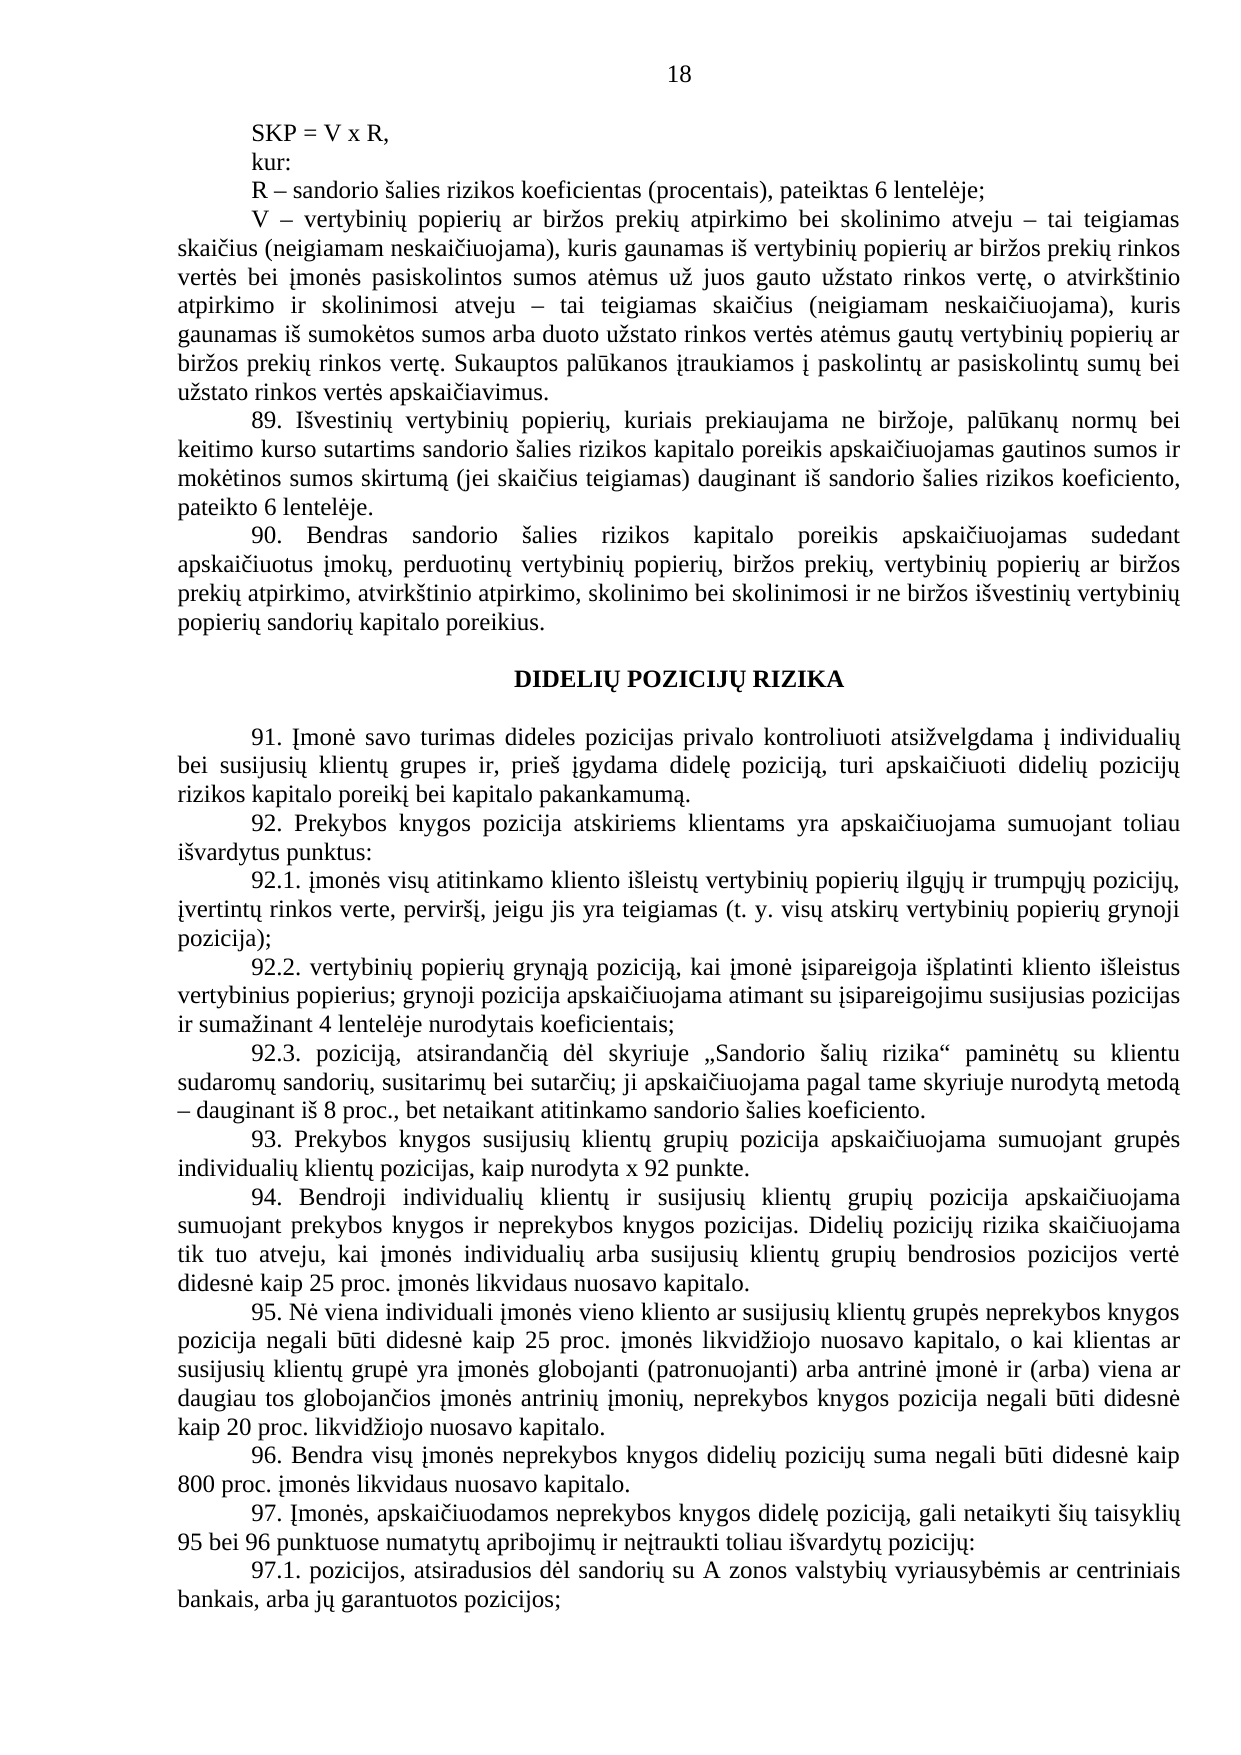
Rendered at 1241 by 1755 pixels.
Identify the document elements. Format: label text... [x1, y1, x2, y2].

text 94. Bendroji individualių klientų ir susijusių klientų grupių pozicija apskaičiuojama sumuojant prekybos knygos ir neprekybos knygos pozicijas. Didelių pozicijų rizika skaičiuojama tik tuo atveju, kai įmonės individualių arba susijusių klientų grupių bendrosios pozicijos vertė didesnė kaip 25 proc. įmonės likvidaus nuosavo kapitalo. [177, 1182, 1181, 1297]
text SKP = V x R, [177, 118, 1181, 147]
text 92.2. vertybinių popierių grynąją poziciją, kai įmonė įsipareigoja išplatinti kliento išleistus vertybinius popierius; grynoji pozicija apskaičiuojama atimant su įsipareigojimu susijusias pozicijas ir sumažinant 4 lentelėje nurodytais koeficientais; [177, 952, 1181, 1038]
text R – sandorio šalies rizikos koeficientas (procentais), pateiktas 6 lentelėje; [177, 176, 1181, 204]
text 92. Prekybos knygos pozicija atskiriems klientams yra apskaičiuojama sumuojant toliau išvardytus punktus: [177, 808, 1181, 866]
text DIDELIŲ POZICIJŲ RIZIKA [177, 664, 1181, 693]
text V – vertybinių popierių ar biržos prekių atpirkimo bei skolinimo atveju – tai teigiamas skaičius (neigiamam neskaičiuojama), kuris gaunamas iš vertybinių popierių ar biržos prekių rinkos vertės bei įmonės pasiskolintos sumos atėmus už juos gauto užstato rinkos vertę, o atvirkštinio atpirkimo ir skolinimosi atveju – tai teigiamas skaičius (neigiamam neskaičiuojama), kuris gaunamas iš sumokėtos sumos arba duoto užstato rinkos vertės atėmus gautų vertybinių popierių ar biržos prekių rinkos vertę. Sukauptos palūkanos įtraukiamos į paskolintų ar pasiskolintų sumų bei užstato rinkos vertės apskaičiavimus. [177, 204, 1181, 406]
text 90. Bendras sandorio šalies rizikos kapitalo poreikis apskaičiuojamas sudedant apskaičiuotus įmokų, perduotinų vertybinių popierių, biržos prekių, vertybinių popierių ar biržos prekių atpirkimo, atvirkštinio atpirkimo, skolinimo bei skolinimosi ir ne biržos išvestinių vertybinių popierių sandorių kapitalo poreikius. [177, 521, 1181, 636]
text kur: [177, 147, 1181, 176]
text 92.3. poziciją, atsirandančią dėl skyriuje „Sandorio šalių rizika“ paminėtų su klientu sudaromų sandorių, susitarimų bei sutarčių; ji apskaičiuojama pagal tame skyriuje nurodytą metodą – dauginant iš 8 proc., bet netaikant atitinkamo sandorio šalies koeficiento. [177, 1038, 1181, 1124]
text 91. Įmonė savo turimas dideles pozicijas privalo kontroliuoti atsižvelgdama į individualių bei susijusių klientų grupes ir, prieš įgydama didelę poziciją, turi apskaičiuoti didelių pozicijų rizikos kapitalo poreikį bei kapitalo pakankamumą. [177, 722, 1181, 808]
text 96. Bendra visų įmonės neprekybos knygos didelių pozicijų suma negali būti didesnė kaip 800 proc. įmonės likvidaus nuosavo kapitalo. [177, 1441, 1181, 1498]
text 93. Prekybos knygos susijusių klientų grupių pozicija apskaičiuojama sumuojant grupės individualių klientų pozicijas, kaip nurodyta x 92 punkte. [177, 1124, 1181, 1182]
text 95. Nė viena individuali įmonės vieno kliento ar susijusių klientų grupės neprekybos knygos pozicija negali būti didesnė kaip 25 proc. įmonės likvidžiojo nuosavo kapitalo, o kai klientas ar susijusių klientų grupė yra įmonės globojanti (patronuojanti) arba antrinė įmonė ir (arba) viena ar daugiau tos globojančios įmonės antrinių įmonių, neprekybos knygos pozicija negali būti didesnė kaip 20 proc. likvidžiojo nuosavo kapitalo. [177, 1297, 1181, 1441]
text 92.1. įmonės visų atitinkamo kliento išleistų vertybinių popierių ilgųjų ir trumpųjų pozicijų, įvertintų rinkos verte, perviršį, jeigu jis yra teigiamas (t. y. visų atskirų vertybinių popierių grynoji pozicija); [177, 866, 1181, 952]
text 97. Įmonės, apskaičiuodamos neprekybos knygos didelę poziciją, gali netaikyti šių taisyklių 95 bei 96 punktuose numatytų apribojimų ir neįtraukti toliau išvardytų pozicijų: [177, 1498, 1181, 1556]
text 97.1. pozicijos, atsiradusios dėl sandorių su A zonos valstybių vyriausybėmis ar centriniais bankais, arba jų garantuotos pozicijos; [177, 1556, 1181, 1613]
text 89. Išvestinių vertybinių popierių, kuriais prekiaujama ne biržoje, palūkanų normų bei keitimo kurso sutartims sandorio šalies rizikos kapitalo poreikis apskaičiuojamas gautinos sumos ir mokėtinos sumos skirtumą (jei skaičius teigiamas) dauginant iš sandorio šalies rizikos koeficiento, pateikto 6 lentelėje. [177, 406, 1181, 521]
